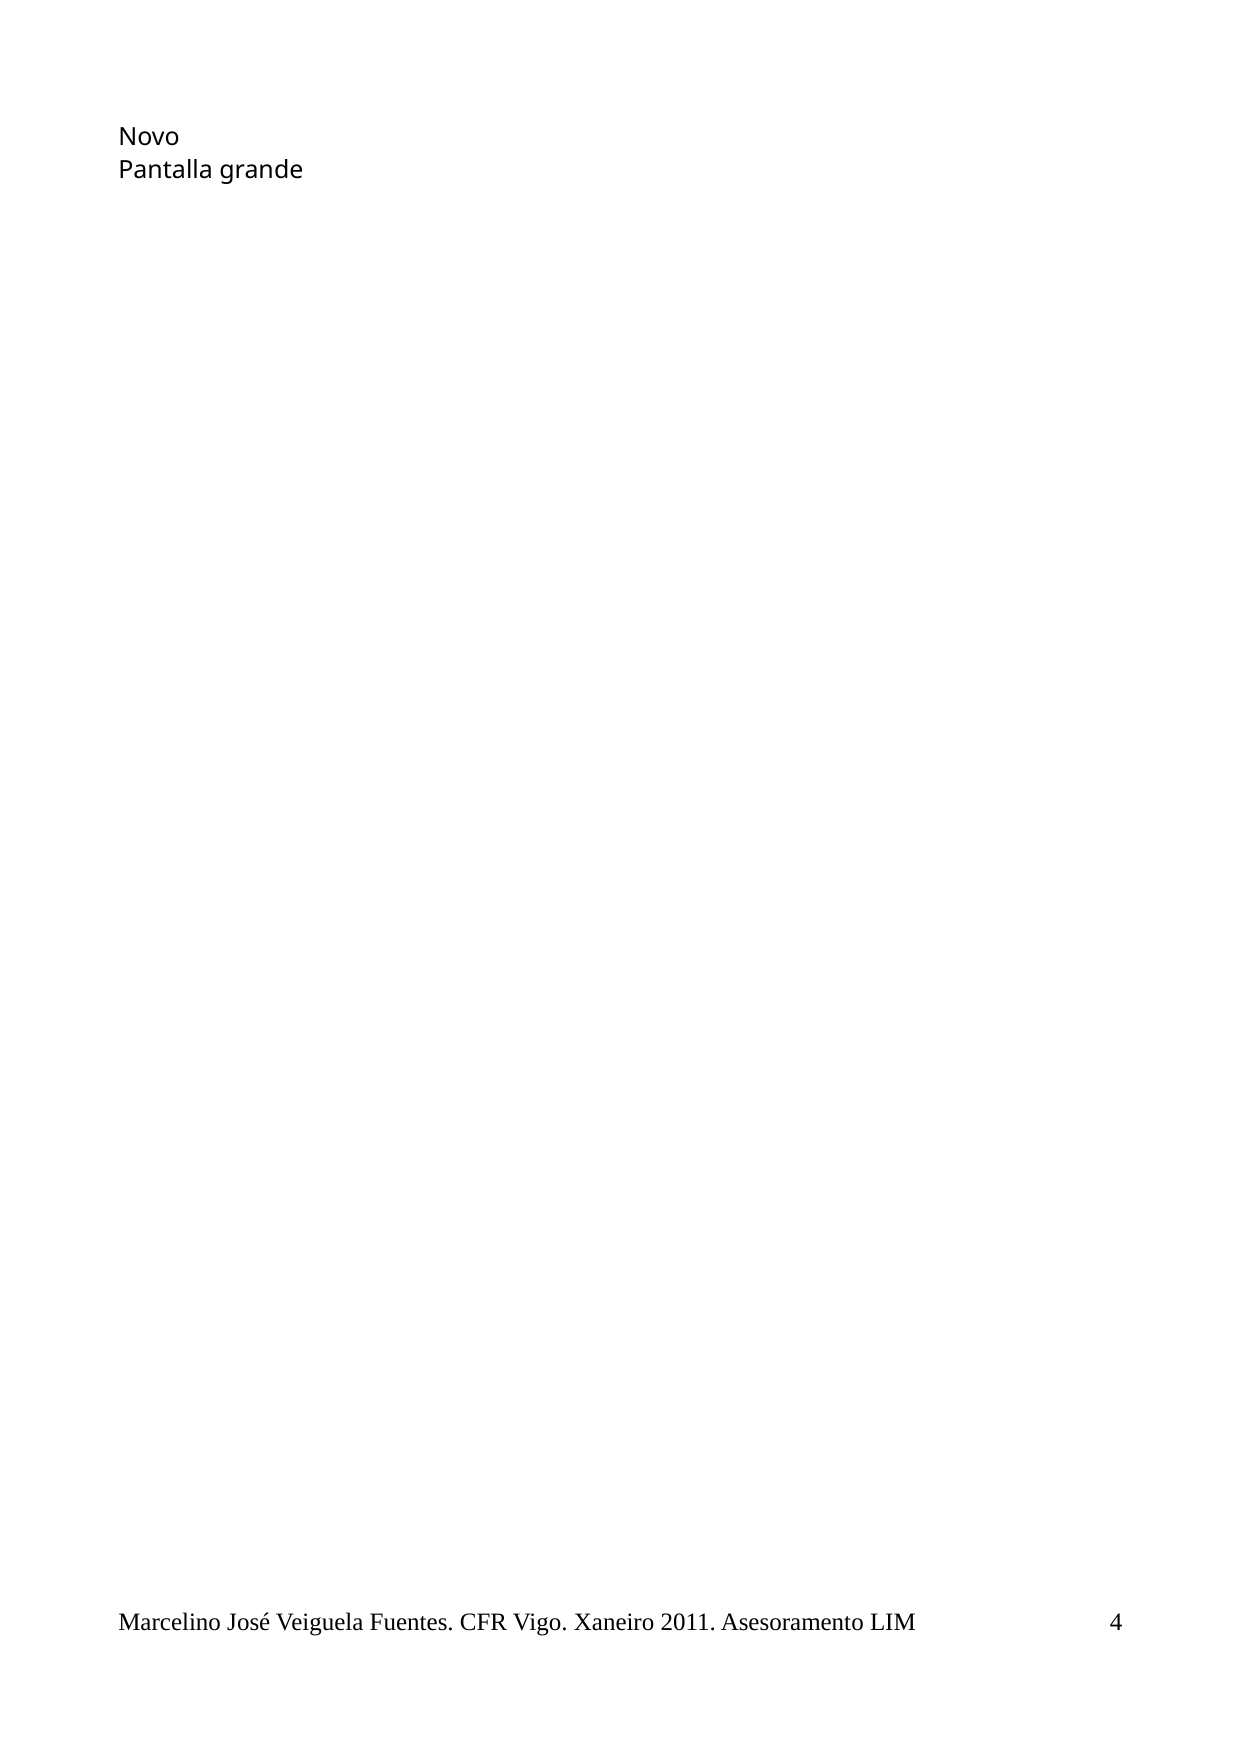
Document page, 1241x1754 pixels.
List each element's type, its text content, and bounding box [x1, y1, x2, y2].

text Novo [118, 118, 1122, 152]
text Pantalla grande [118, 152, 1122, 186]
